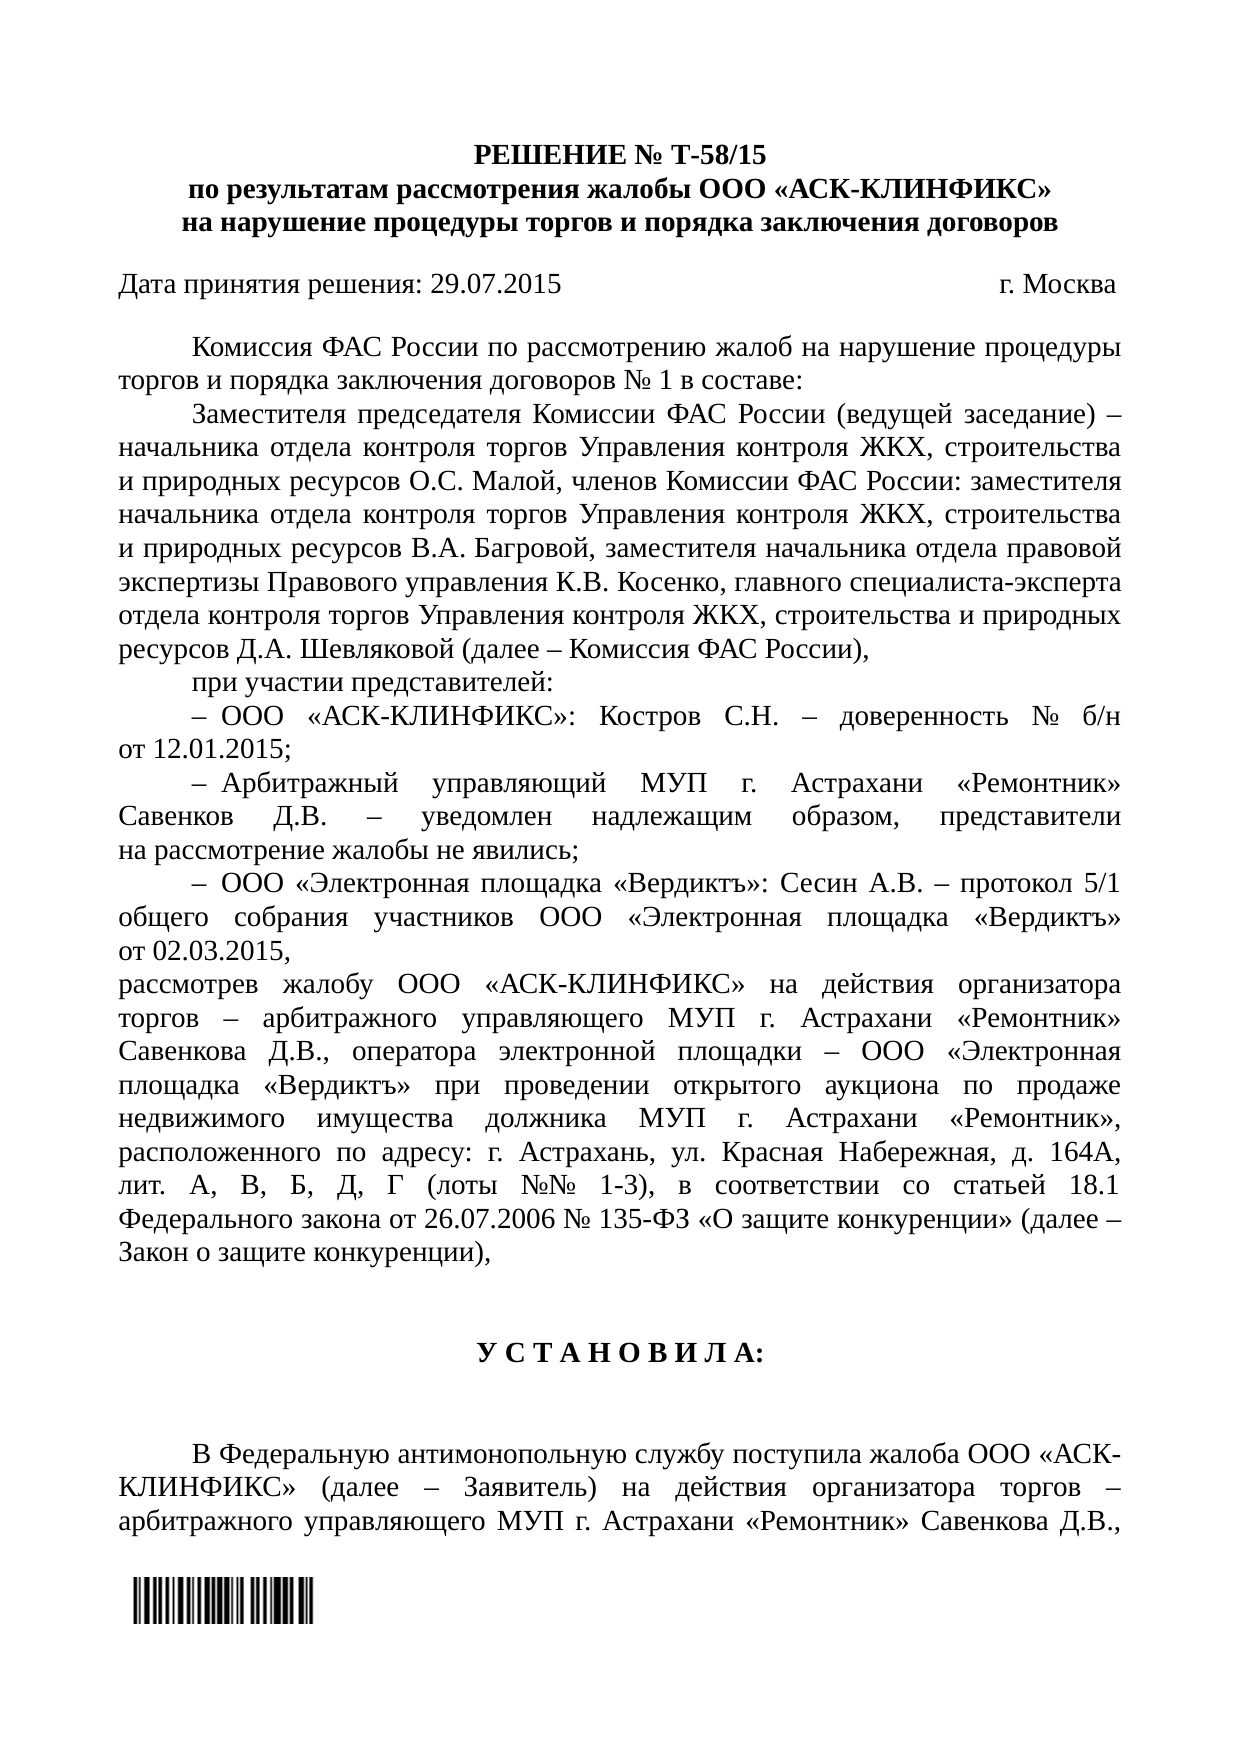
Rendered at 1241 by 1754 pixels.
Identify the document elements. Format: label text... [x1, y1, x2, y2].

text на нарушение процедуры торгов и порядка заключения договоров [118, 204, 1122, 238]
text рассмотрев жалобу ООО «АСК-КЛИНФИКС» на действия организатора торгов – арбитражного управляющего МУП г. Астрахани «Ремонтник» Савенкова Д.В., оператора электронной площадки – ООО «Электронная площадка «Вердиктъ» при проведении открытого аукциона по продаже недвижимого имущества должника МУП г. Астрахани «Ремонтник», расположенного по адресу: г. Астрахань, ул. Красная Набережная, д. 164А, лит. А, В, Б, Д, Г (лоты №№ 1-3), в соответствии со статьей 18.1 Федерального закона от 26.07.2006 № 135-ФЗ «О защите конкуренции» (далее – Закон о защите конкуренции), [118, 966, 1122, 1268]
text В Федеральную антимонопольную службу поступила жалоба ООО «АСК-КЛИНФИКС» (далее – Заявитель) на действия организатора торгов – арбитражного управляющего МУП г. Астрахани «Ремонтник» Савенкова Д.В., [118, 1436, 1122, 1536]
picture [118, 1577, 331, 1624]
text У С Т А Н О В И Л А: [118, 1335, 1122, 1369]
text – ООО «Электронная площадка «Вердиктъ»: Сесин А.В. – протокол 5/1 общего собрания участников ООО «Электронная площадка «Вердиктъ» от 02.03.2015, [118, 866, 1122, 966]
text Дата принятия решения: 29.07.2015 г. Москва [118, 267, 1122, 300]
text – Арбитражный управляющий МУП г. Астрахани «Ремонтник» Савенков Д.В. – уведомлен надлежащим образом, представители на рассмотрение жалобы не явились; [118, 765, 1122, 866]
text Заместителя председателя Комиссии ФАС России (ведущей заседание) – начальника отдела контроля торгов Управления контроля ЖКХ, строительства и природных ресурсов О.С. Малой, членов Комиссии ФАС России: заместителя начальника отдела контроля торгов Управления контроля ЖКХ, строительства и природных ресурсов В.А. Багровой, заместителя начальника отдела правовой экспертизы Правового управления К.В. Косенко, главного специалиста-эксперта отдела контроля торгов Управления контроля ЖКХ, строительства и природных ресурсов Д.А. Шевляковой (далее – Комиссия ФАС России), [118, 396, 1122, 664]
text при участии представителей: [118, 664, 1122, 698]
text Комиссия ФАС России по рассмотрению жалоб на нарушение процедуры торгов и порядка заключения договоров № 1 в составе: [118, 329, 1122, 396]
text РЕШЕНИЕ № Т-58/15 [118, 137, 1122, 171]
text по результатам рассмотрения жалобы ООО «АСК-КЛИНФИКС» [118, 171, 1122, 204]
text – ООО «АСК-КЛИНФИКС»: Костров С.Н. – доверенность № б/н от 12.01.2015; [118, 698, 1122, 765]
